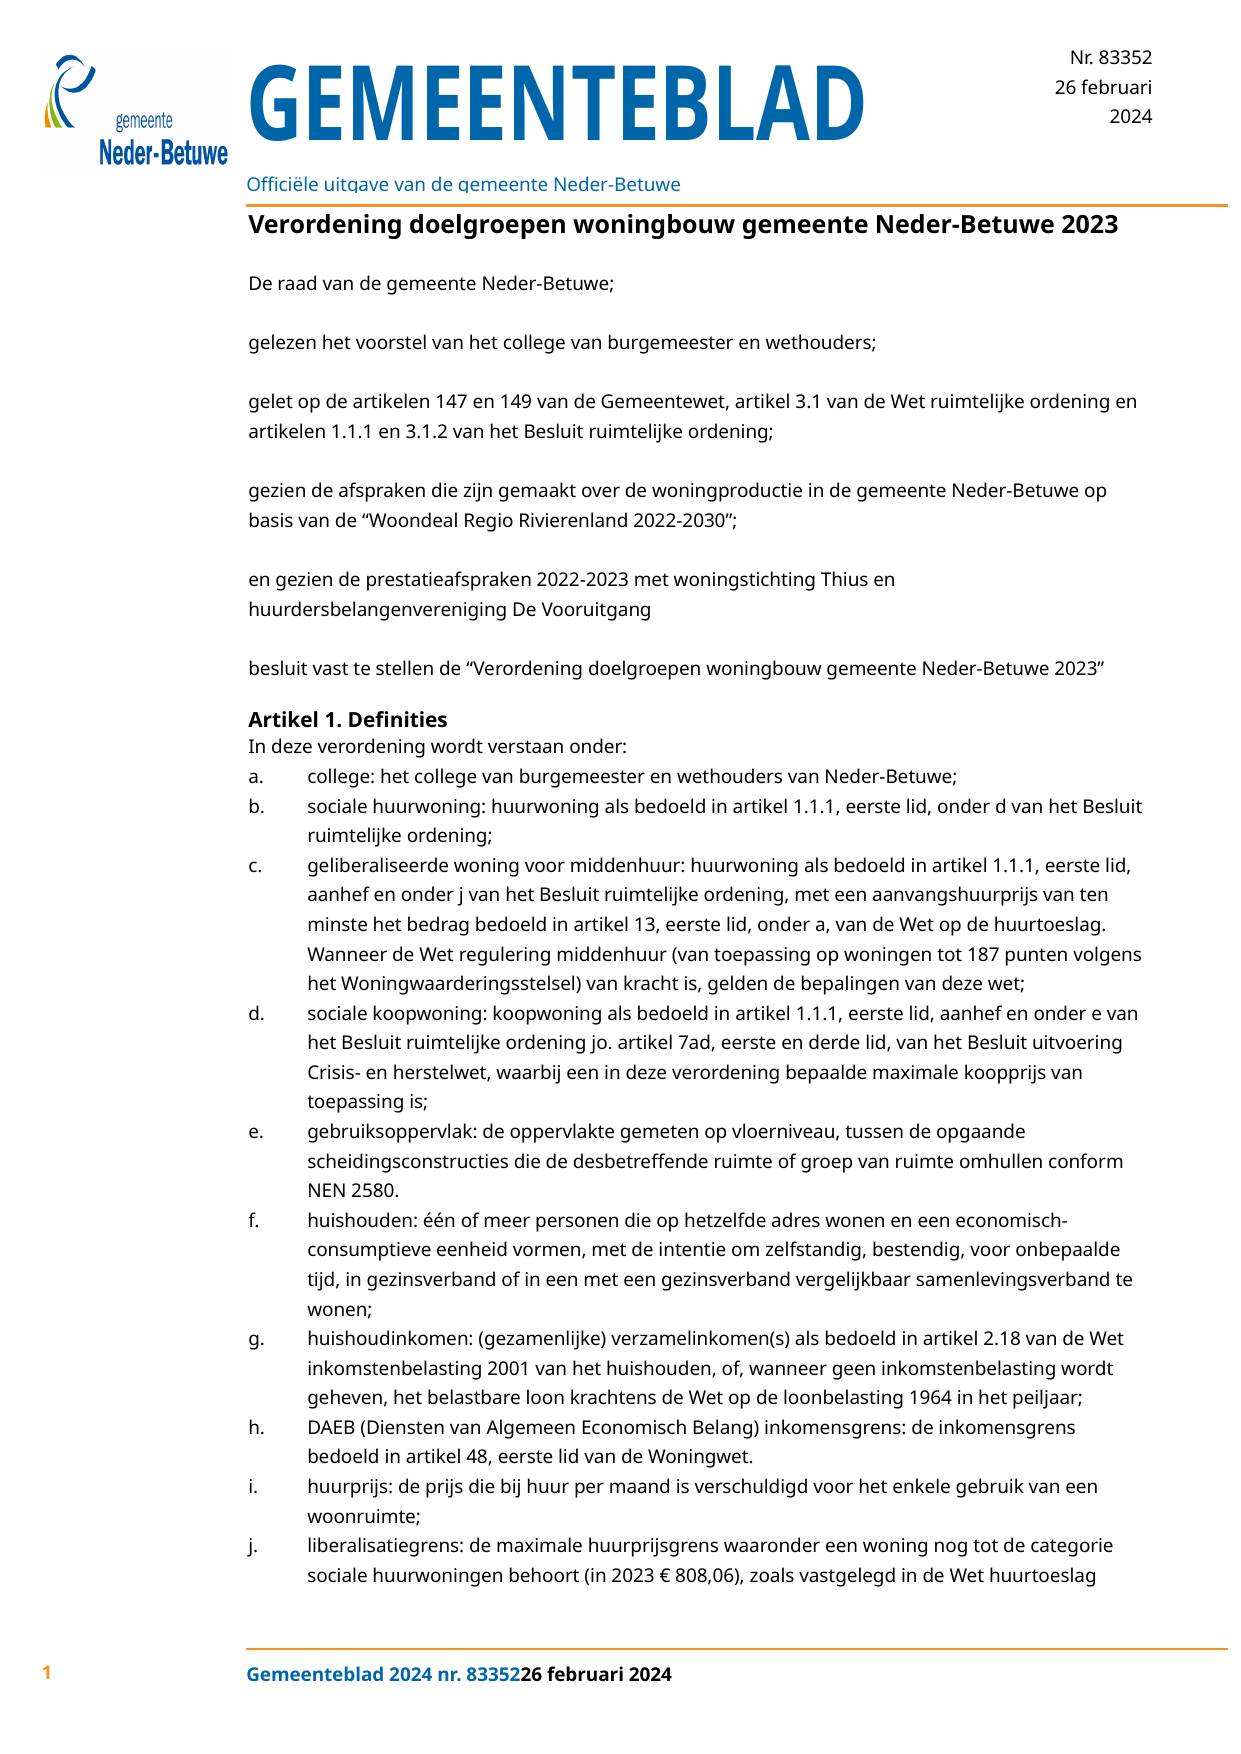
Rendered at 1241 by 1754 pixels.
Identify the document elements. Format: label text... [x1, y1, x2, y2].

list huishoudinkomen: (gezamenlijke) verzamelinkomen(s) als bedoeld in artikel 2.18 van de Wet inkomstenbelasting 2001 van het huishouden, of, wanneer geen inkomstenbelasting wordt geheven, het belastbare loon krachtens de Wet op de loonbelasting 1964 in het peiljaar; [248, 1325, 1152, 1410]
text Verordening doelgroepen woningbouw gemeente Neder-Betuwe 2023 [248, 207, 1152, 241]
picture [41, 47, 231, 172]
text besluit vast te stellen de “Verordening doelgroepen woningbouw gemeente Neder-Betuwe 2023” [248, 655, 1152, 681]
list liberalisatiegrens: de maximale huurprijsgrens waaronder een woning nog tot de categorie sociale huurwoningen behoort (in 2023 € 808,06), zoals vastgelegd in de Wet huurtoeslag [248, 1532, 1152, 1588]
list DAEB (Diensten van Algemeen Economisch Belang) inkomensgrens: de inkomensgrens bedoeld in artikel 48, eerste lid van de Woningwet. [248, 1414, 1152, 1469]
text Artikel 1. Definities [248, 705, 1152, 734]
list college: het college van burgemeester en wethouders van Neder-Betuwe; [248, 763, 1152, 789]
list gebruiksoppervlak: de oppervlakte gemeten op vloerniveau, tussen de opgaande scheidingsconstructies die de desbetreffende ruimte of groep van ruimte omhullen conform NEN 2580. [248, 1118, 1152, 1203]
list sociale huurwoning: huurwoning als bedoeld in artikel 1.1.1, eerste lid, onder d van het Besluit ruimtelijke ordening; [248, 793, 1152, 848]
list huurprijs: de prijs die bij huur per maand is verschuldigd voor het enkele gebruik van een woonruimte; [248, 1473, 1152, 1529]
text In deze verordening wordt verstaan onder: [248, 734, 1152, 759]
text gelezen het voorstel van het college van burgemeester en wethouders; [248, 329, 1152, 355]
text en gezien de prestatieafspraken 2022-2023 met woningstichting Thius en huurdersbelangenvereniging De Vooruitgang [248, 566, 1152, 621]
list huishouden: één of meer personen die op hetzelfde adres wonen en een economisch-consumptieve eenheid vormen, met de intentie om zelfstandig, bestendig, voor onbepaalde tijd, in gezinsverband of in een met een gezinsverband vergelijkbaar samenlevingsverband te wonen; [248, 1207, 1152, 1322]
list sociale koopwoning: koopwoning als bedoeld in artikel 1.1.1, eerste lid, aanhef en onder e van het Besluit ruimtelijke ordening jo. artikel 7ad, eerste en derde lid, van het Besluit uitvoering Crisis- en herstelwet, waarbij een in deze verordening bepaalde maximale koopprijs van toepassing is; [248, 1000, 1152, 1114]
text gezien de afspraken die zijn gemaakt over de woningproductie in de gemeente Neder-Betuwe op basis van de “Woondeal Regio Rivierenland 2022-2030”; [248, 477, 1152, 533]
text De raad van de gemeente Neder-Betuwe; [248, 270, 1152, 296]
text gelet op de artikelen 147 en 149 van de Gemeentewet, artikel 3.1 van de Wet ruimtelijke ordening en artikelen 1.1.1 en 3.1.2 van het Besluit ruimtelijke ordening; [248, 389, 1152, 444]
list geliberaliseerde woning voor middenhuur: huurwoning als bedoeld in artikel 1.1.1, eerste lid, aanhef en onder j van het Besluit ruimtelijke ordening, met een aanvangshuurprijs van ten minste het bedrag bedoeld in artikel 13, eerste lid, onder a, van de Wet op de huurtoeslag. Wanneer de Wet regulering middenhuur (van toepassing op woningen tot 187 punten volgens het Woningwaarderingsstelsel) van kracht is, gelden de bepalingen van deze wet; [248, 852, 1152, 996]
